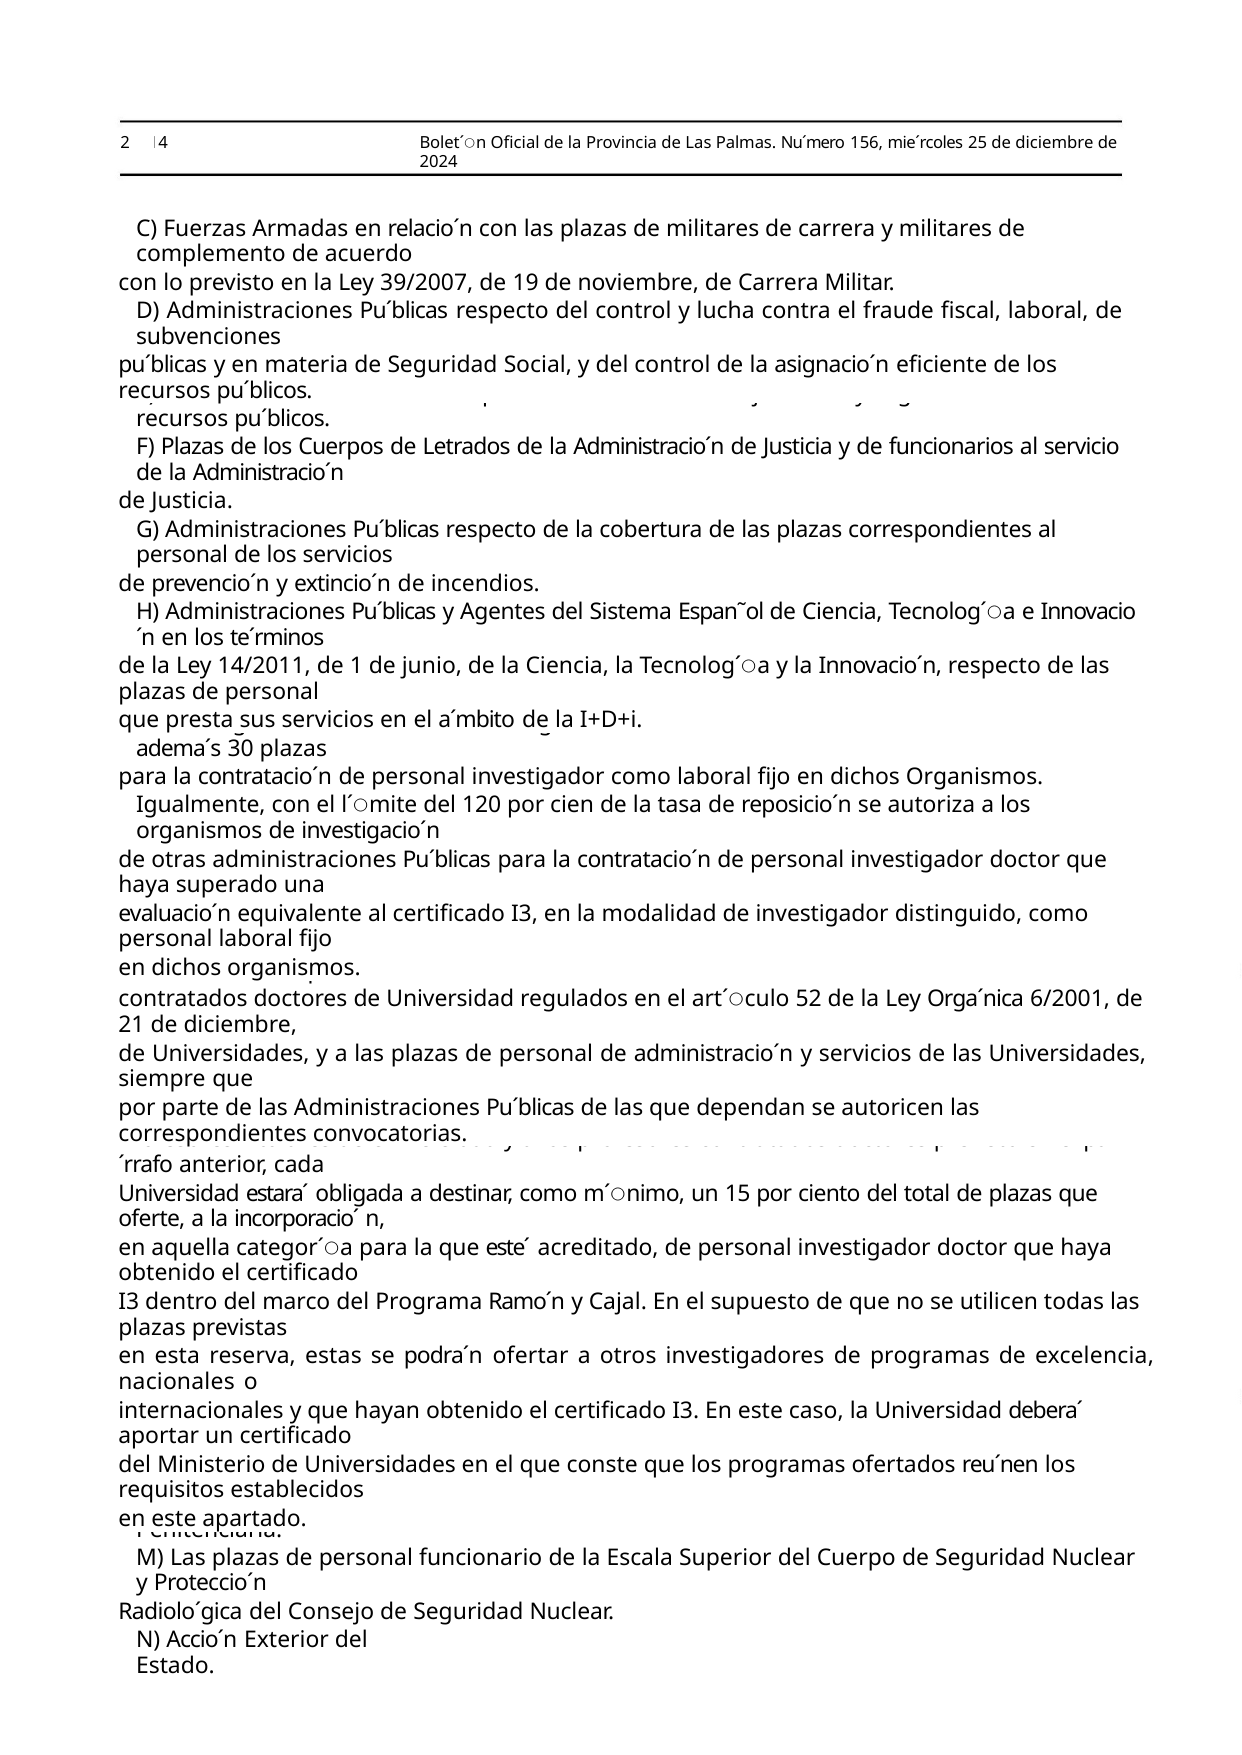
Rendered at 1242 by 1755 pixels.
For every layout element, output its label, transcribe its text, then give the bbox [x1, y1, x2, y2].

text en dichos organismos. [118, 955, 1147, 981]
text en este apartado. [118, 1506, 1156, 1532]
text F) Plazas de los Cuerpos de Letrados de la Administracio´n de Justicia y de funcionarios al servicio de la Administracio´n [136, 434, 1149, 485]
text en aquella categor´a para la que este´ acreditado, de personal investigador doctor que haya obtenido el certificado [118, 1235, 1156, 1286]
text E) Administraciones Pu´blicas respecto del asesoramiento jur´dico y la gestio´n de los recursos pu´blicos. [136, 403, 1105, 432]
text L) Administracio´n Penitenciaria. [136, 1532, 462, 1542]
text de otras administraciones Pu´blicas para la contratacio´n de personal investigador doctor que haya superado una [118, 847, 1147, 898]
text de Justicia. [118, 488, 1149, 514]
text de prevencio´n y extincio´n de incendios. [118, 571, 1147, 596]
text evaluacio´n equivalente al certificado I3, en la modalidad de investigador distinguido, como personal laboral fijo [118, 901, 1147, 952]
text Igualmente, con el l´mite del 120 por cien de la tasa de reposicio´n se autoriza a los organismos de investigacio´n [136, 792, 1147, 843]
text Profesores Titulares de Universidad y a los profesores contratados doctores previsto en el pa´rrafo anterior, cada [118, 1126, 1156, 1177]
text Radiolo´gica del Consejo de Seguridad Nuclear. [118, 1599, 1147, 1625]
text pu´blicas y en materia de Seguridad Social, y del control de la asignacio´n eficiente de los recursos pu´blicos. [118, 352, 1147, 403]
text de Universidades, y a las plazas de personal de administracio´n y servicios de las Universidades, siempre que [118, 1041, 1147, 1092]
text Bolet´n Oficial de la Provincia de Las Palmas. Nu´mero 156, mie´rcoles 25 de diciembre de 2024 [419, 133, 1143, 172]
text del Ministerio de Universidades en el que conste que los programas ofertados reu´nen los requisitos establecidos [118, 1452, 1156, 1503]
text I3 dentro del marco del Programa Ramo´n y Cajal. En el supuesto de que no se utilicen todas las plazas previstas [118, 1289, 1156, 1340]
text en esta reserva, estas se podra´n ofertar a otros investigadores de programas de excelencia, nacionales o [118, 1343, 1156, 1394]
text En los Organismos Pu´blicos de Investigacio´n de la Administracio´n del Estado, se autorizan adema´s 30 plazas [136, 733, 1147, 761]
text por parte de las Administraciones Pu´blicas de las que dependan se autoricen las correspondientes convocatorias. [118, 1095, 1147, 1146]
text N) Accio´n Exterior del Estado. [136, 1627, 445, 1678]
text H) Administraciones Pu´blicas y Agentes del Sistema Espan˜ol de Ciencia, Tecnolog´a e Innovacio´n en los te´rminos [136, 599, 1147, 650]
text de la Ley 14/2011, de 1 de junio, de la Ciencia, la Tecnolog´a y la Innovacio´n, respecto de las plazas de personal [118, 653, 1147, 704]
text Universidad estara´ obligada a destinar, como m´nimo, un 15 por ciento del total de plazas que oferte, a la incorporacio´ n, [118, 1181, 1156, 1232]
text para la contratacio´n de personal investigador como laboral fijo en dichos Organismos. [118, 764, 1147, 790]
text internacionales y que hayan obtenido el certificado I3. En este caso, la Universidad debera´ aportar un certificado [118, 1398, 1156, 1449]
text con lo previsto en la Ley 39/2007, de 19 de noviembre, de Carrera Militar. [118, 270, 1147, 296]
text G) Administraciones Pu´blicas respecto de la cobertura de las plazas correspondientes al personal de los servicios [136, 517, 1147, 568]
text 2 [120, 133, 154, 153]
text que presta sus servicios en el a´mbito de la I+D+i. [118, 707, 1147, 733]
text D) Administraciones Pu´blicas respecto del control y lucha contra el fraude fiscal, laboral, de subvenciones [136, 298, 1147, 349]
text 4314 [154, 133, 192, 153]
text C) Fuerzas Armadas en relacio´n con las plazas de militares de carrera y militares de complemento de acuerdo [136, 216, 1147, 267]
text contratados doctores de Universidad regulados en el art´culo 52 de la Ley Orga´nica 6/2001, de 21 de diciembre, [118, 986, 1147, 1037]
text M) Las plazas de personal funcionario de la Escala Superior del Cuerpo de Seguridad Nuclear y Proteccio´n [136, 1545, 1147, 1596]
